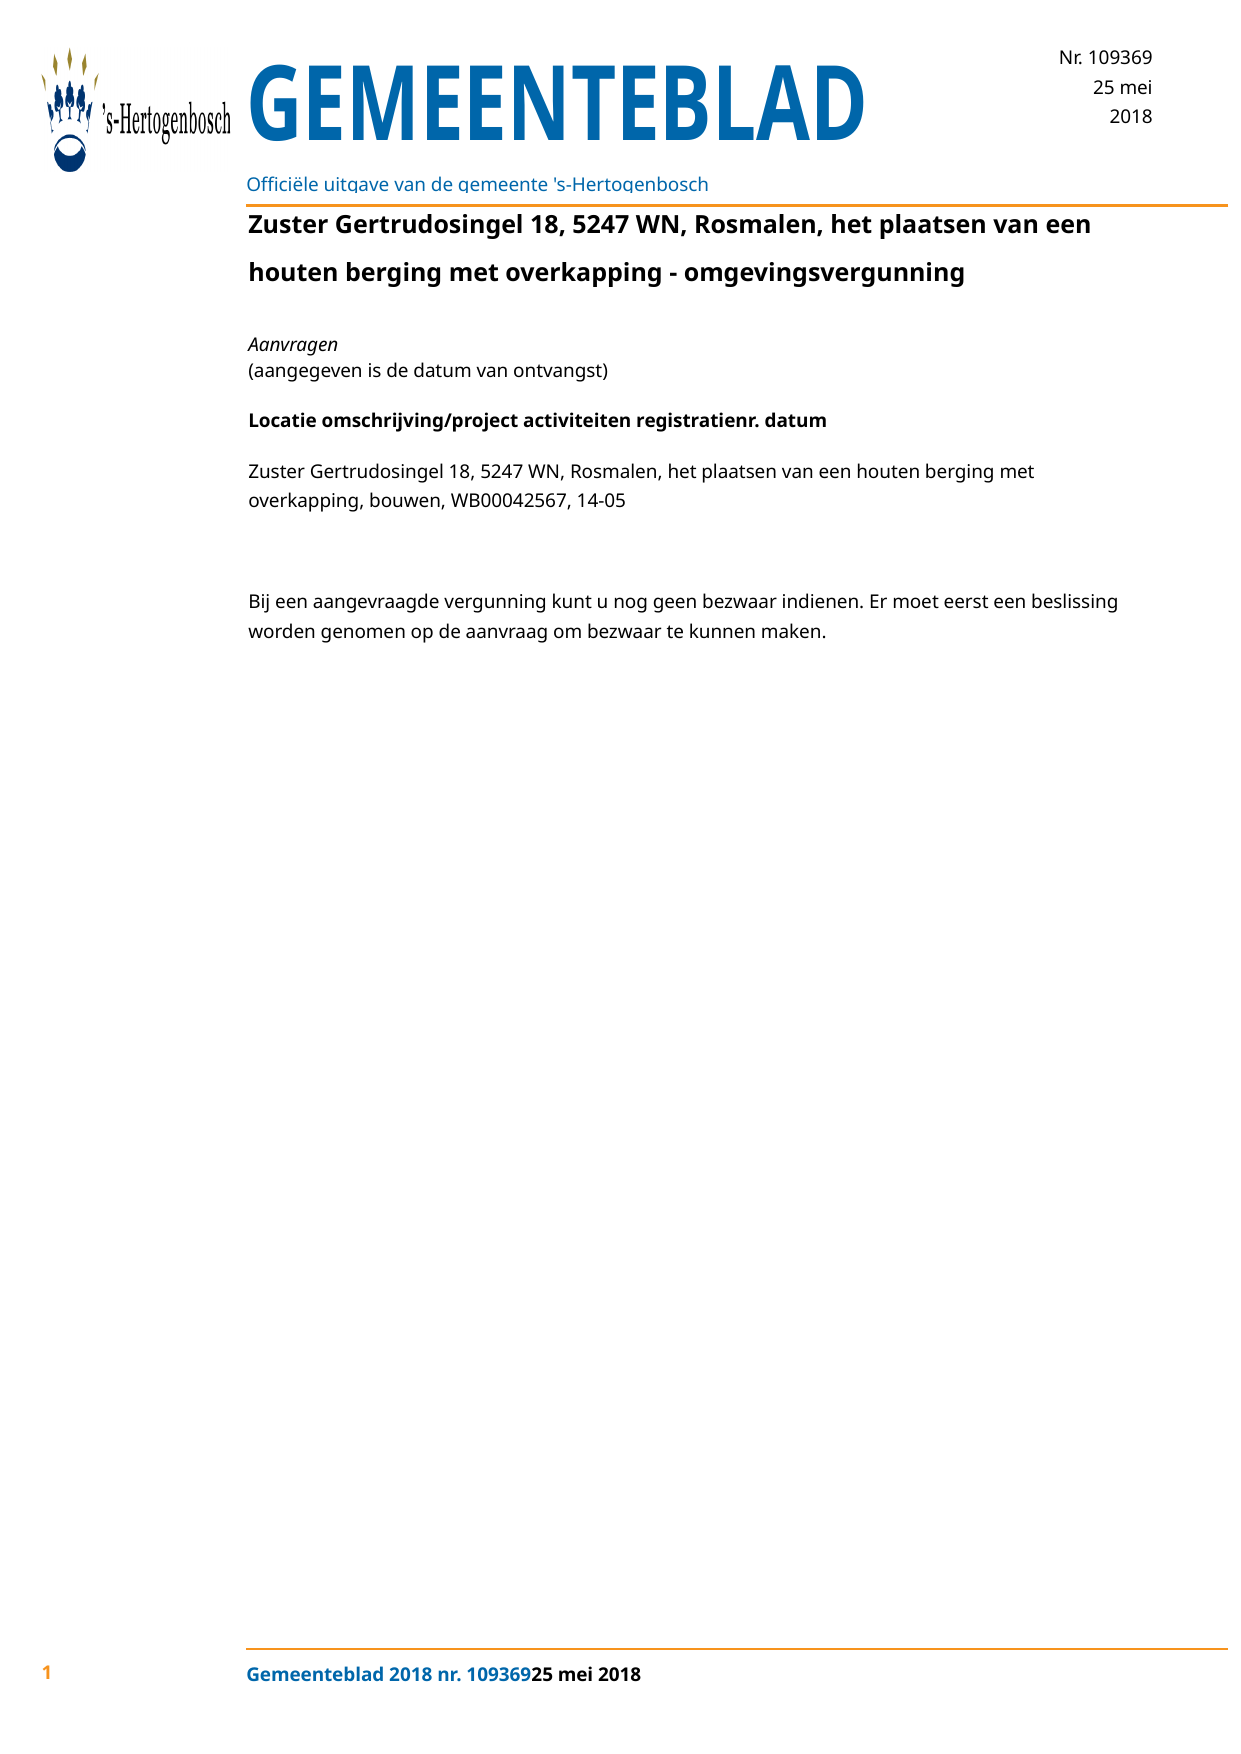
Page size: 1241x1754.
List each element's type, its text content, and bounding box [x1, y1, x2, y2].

text Bij een aangevraagde vergunning kunt u nog geen bezwaar indienen. Er moet eerst een beslissing worden genomen op de aanvraag om bezwaar te kunnen maken. [248, 588, 1152, 644]
picture [41, 47, 231, 172]
text (aangegeven is de datum van ontvangst) [248, 357, 1152, 383]
text Zuster Gertrudosingel 18, 5247 WN, Rosmalen, het plaatsen van een houten berging met overkapping, bouwen, WB00042567, 14-05 [248, 458, 1152, 513]
text Aanvragen [248, 331, 1152, 357]
text Zuster Gertrudosingel 18, 5247 WN, Rosmalen, het plaatsen van een houten berging met overkapping - omgevingsvergunning [248, 207, 1152, 288]
text Locatie omschrijving/project activiteiten registratienr. datum [248, 408, 1152, 433]
